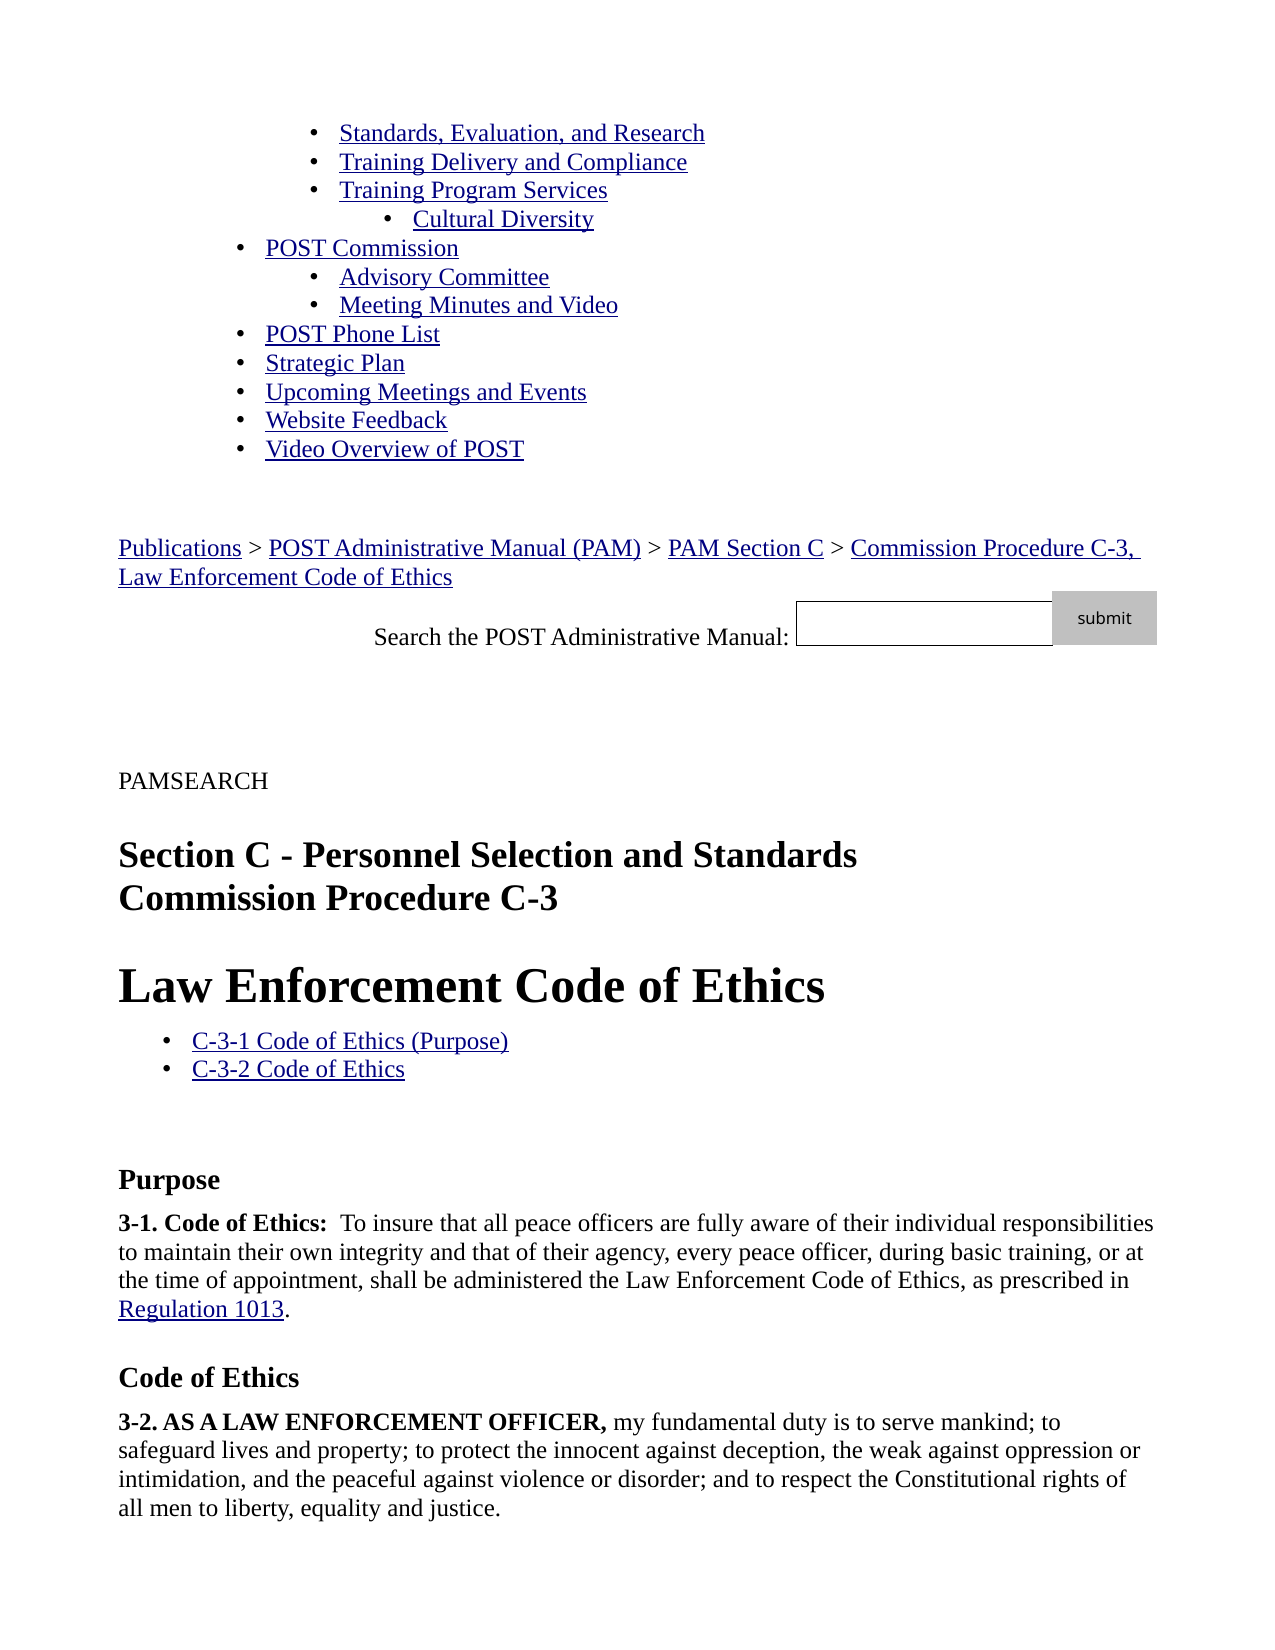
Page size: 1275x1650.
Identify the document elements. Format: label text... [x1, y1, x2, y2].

list Meeting Minutes and Video [309, 291, 1157, 319]
list Training Program Services [309, 176, 1157, 204]
list Strategic Plan [236, 348, 1157, 377]
list Video Overview of POST [236, 434, 1157, 463]
list C-3-1 Code of Ethics (Purpose) [162, 1026, 1157, 1054]
subtitle Section C - Personnel Selection and Standards Commission Procedure C-3 [118, 832, 1157, 918]
list POST Phone List [236, 319, 1157, 348]
list Website Feedback [236, 406, 1157, 434]
list Advisory Committee [309, 262, 1157, 291]
subtitle Law Enforcement Code of Ethics [118, 956, 1157, 1013]
text PAMSEARCH [118, 766, 1157, 794]
subtitle Purpose [118, 1162, 1157, 1196]
list Training Delivery and Compliance [309, 147, 1157, 176]
subtitle Code of Ethics [118, 1361, 1157, 1394]
text 3-2. AS A LAW ENFORCEMENT OFFICER, my fundamental duty is to serve mankind; to safeguard lives and property; to protect the innocent against deception, the weak against oppression or intimidation, and the peaceful against violence or disorder; and to respect the Constitutional rights of all men to liberty, equality and justice. [118, 1407, 1157, 1522]
list Upcoming Meetings and Events [236, 377, 1157, 406]
list Standards, Evaluation, and Research [309, 118, 1157, 147]
text Publications > POST Administrative Manual (PAM) > PAM Section C > Commission Procedure C-3, Law Enforcement Code of Ethics [118, 533, 1157, 591]
list POST Commission [236, 233, 1157, 262]
text Search the POST Administrative Manual: [118, 591, 1157, 651]
text 3-1. Code of Ethics: To insure that all peace officers are fully aware of their individual responsibilities to maintain their own integrity and that of their agency, every peace officer, during basic training, or at the time of appointment, shall be administered the Law Enforcement Code of Ethics, as prescribed in Regulation 1013. [118, 1208, 1157, 1323]
list C-3-2 Code of Ethics [162, 1054, 1157, 1083]
list Cultural Diversity [383, 204, 1157, 233]
